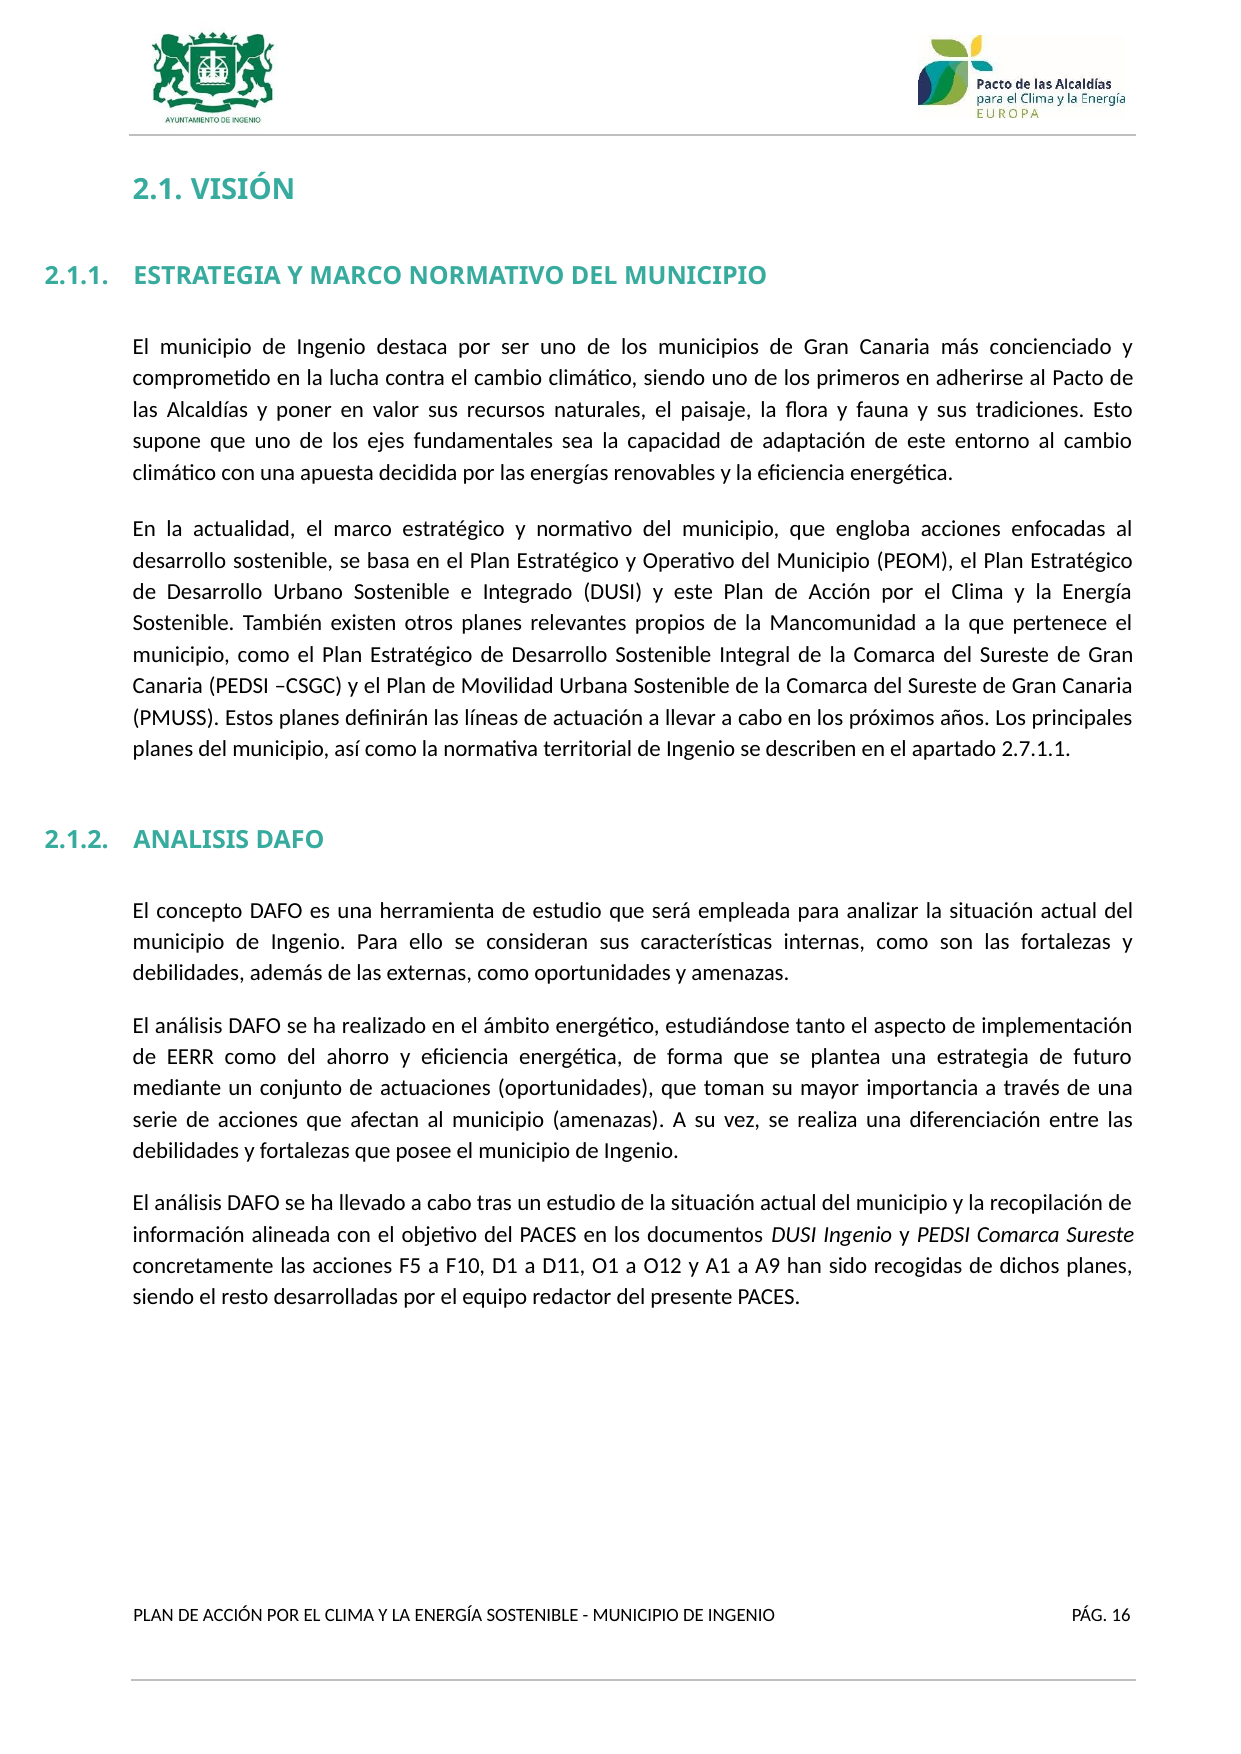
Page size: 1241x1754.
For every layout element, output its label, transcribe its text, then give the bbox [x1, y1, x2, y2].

text 2.1. VISIÓN [132, 168, 1135, 208]
text El municipio de Ingenio destaca por ser uno de los municipios de Gran Canaria más concienciado y comprometido en la lucha contra el cambio climático, siendo uno de los primeros en adherirse al Pacto de las Alcaldías y poner en valor sus recursos naturales, el paisaje, la flora y fauna y sus tradiciones. Esto supone que uno de los ejes fundamentales sea la capacidad de adaptación de este entorno al cambio climático con una apuesta decidida por las energías renovables y la eficiencia energética. [132, 332, 1135, 486]
text El concepto DAFO es una herramienta de estudio que será empleada para analizar la situación actual del municipio de Ingenio. Para ello se consideran sus características internas, como son las fortalezas y debilidades, además de las externas, como oportunidades y amenazas. [132, 896, 1135, 987]
list ESTRATEGIA Y MARCO NORMATIVO DEL MUNICIPIO [44, 258, 1135, 292]
text El análisis DAFO se ha realizado en el ámbito energético, estudiándose tanto el aspecto de implementación de EERR como del ahorro y eficiencia energética, de forma que se plantea una estrategia de futuro mediante un conjunto de actuaciones (oportunidades), que toman su mayor importancia a través de una serie de acciones que afectan al municipio (amenazas). A su vez, se realiza una diferenciación entre las debilidades y fortalezas que posee el municipio de Ingenio. [132, 1011, 1135, 1164]
list ANALISIS DAFO [44, 822, 1135, 856]
text En la actualidad, el marco estratégico y normativo del municipio, que engloba acciones enfocadas al desarrollo sostenible, se basa en el Plan Estratégico y Operativo del Municipio (PEOM), el Plan Estratégico de Desarrollo Urbano Sostenible e Integrado (DUSI) y este Plan de Acción por el Clima y la Energía Sostenible. También existen otros planes relevantes propios de la Mancomunidad a la que pertenece el municipio, como el Plan Estratégico de Desarrollo Sostenible Integral de la Comarca del Sureste de Gran Canaria (PEDSI –CSGC) y el Plan de Movilidad Urbana Sostenible de la Comarca del Sureste de Gran Canaria (PMUSS). Estos planes definirán las líneas de actuación a llevar a cabo en los próximos años. Los principales planes del municipio, así como la normativa territorial de Ingenio se describen en el apartado 2.7.1.1. [132, 514, 1135, 762]
text El análisis DAFO se ha llevado a cabo tras un estudio de la situación actual del municipio y la recopilación de información alineada con el objetivo del PACES en los documentos DUSI Ingenio y PEDSI Comarca Sureste concretamente las acciones F5 a F10, D1 a D11, O1 a O12 y A1 a A9 han sido recogidas de dichos planes, siendo el resto desarrolladas por el equipo redactor del presente PACES. [132, 1188, 1135, 1310]
